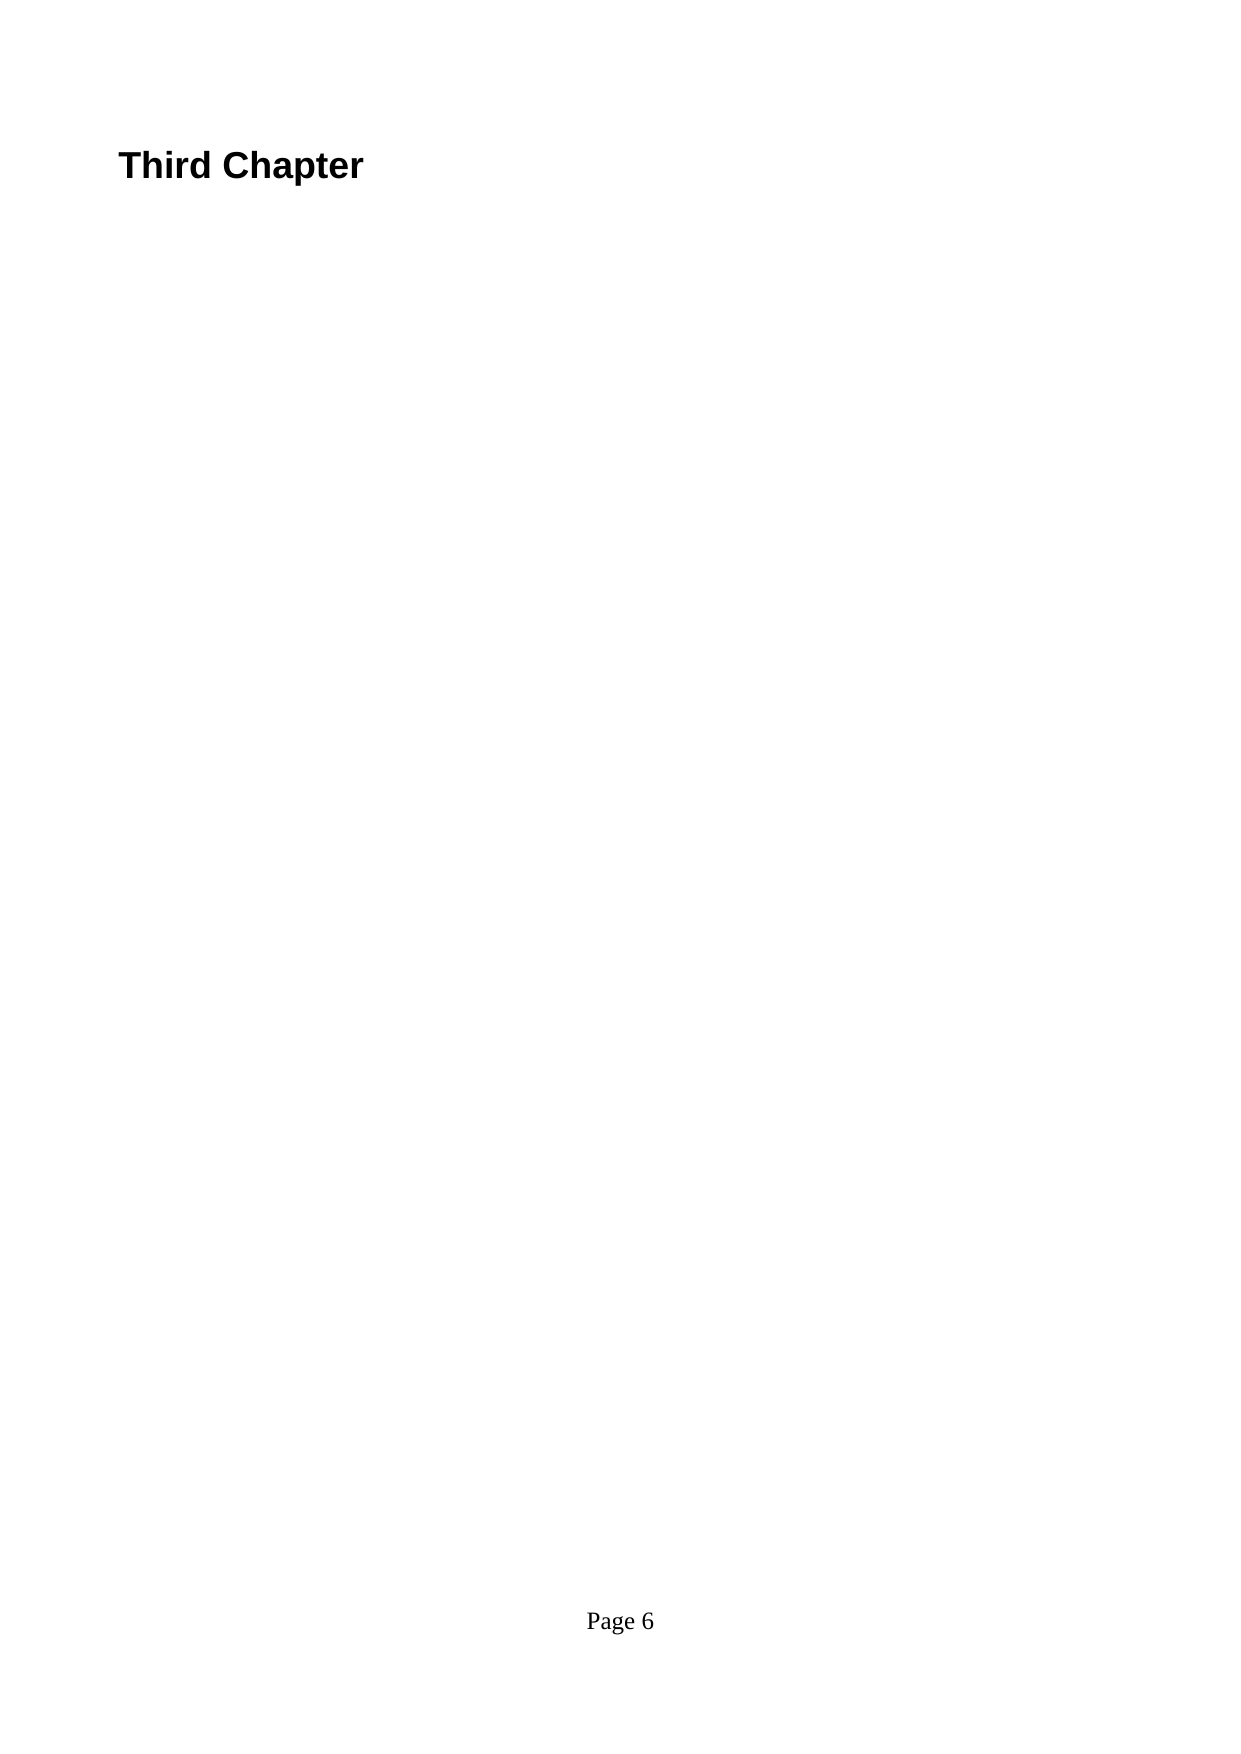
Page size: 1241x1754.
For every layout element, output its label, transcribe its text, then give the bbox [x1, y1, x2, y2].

subtitle Third Chapter [118, 143, 1122, 186]
